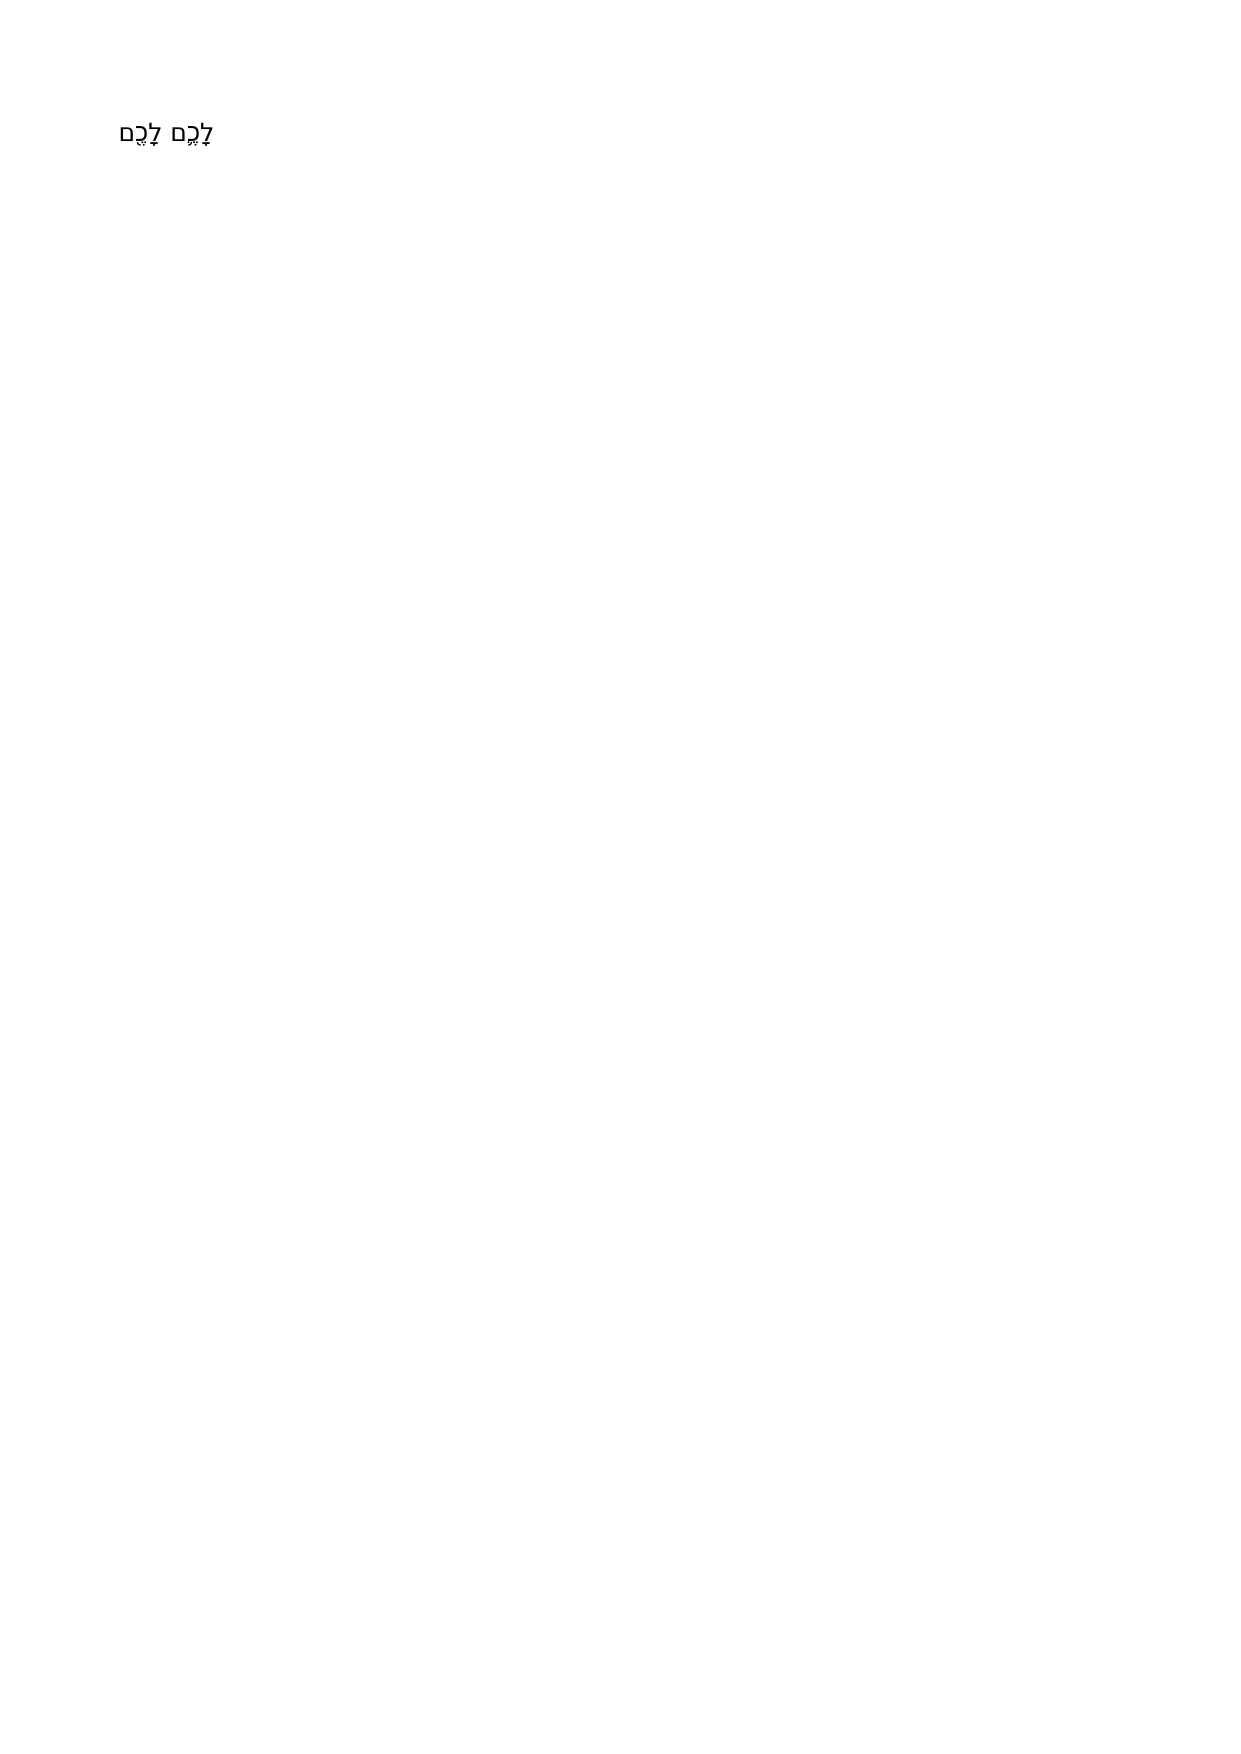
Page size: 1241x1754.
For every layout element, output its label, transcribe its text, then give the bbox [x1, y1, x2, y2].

text לָכֶ֛ם לָכֶ֖ם [118, 118, 1122, 147]
